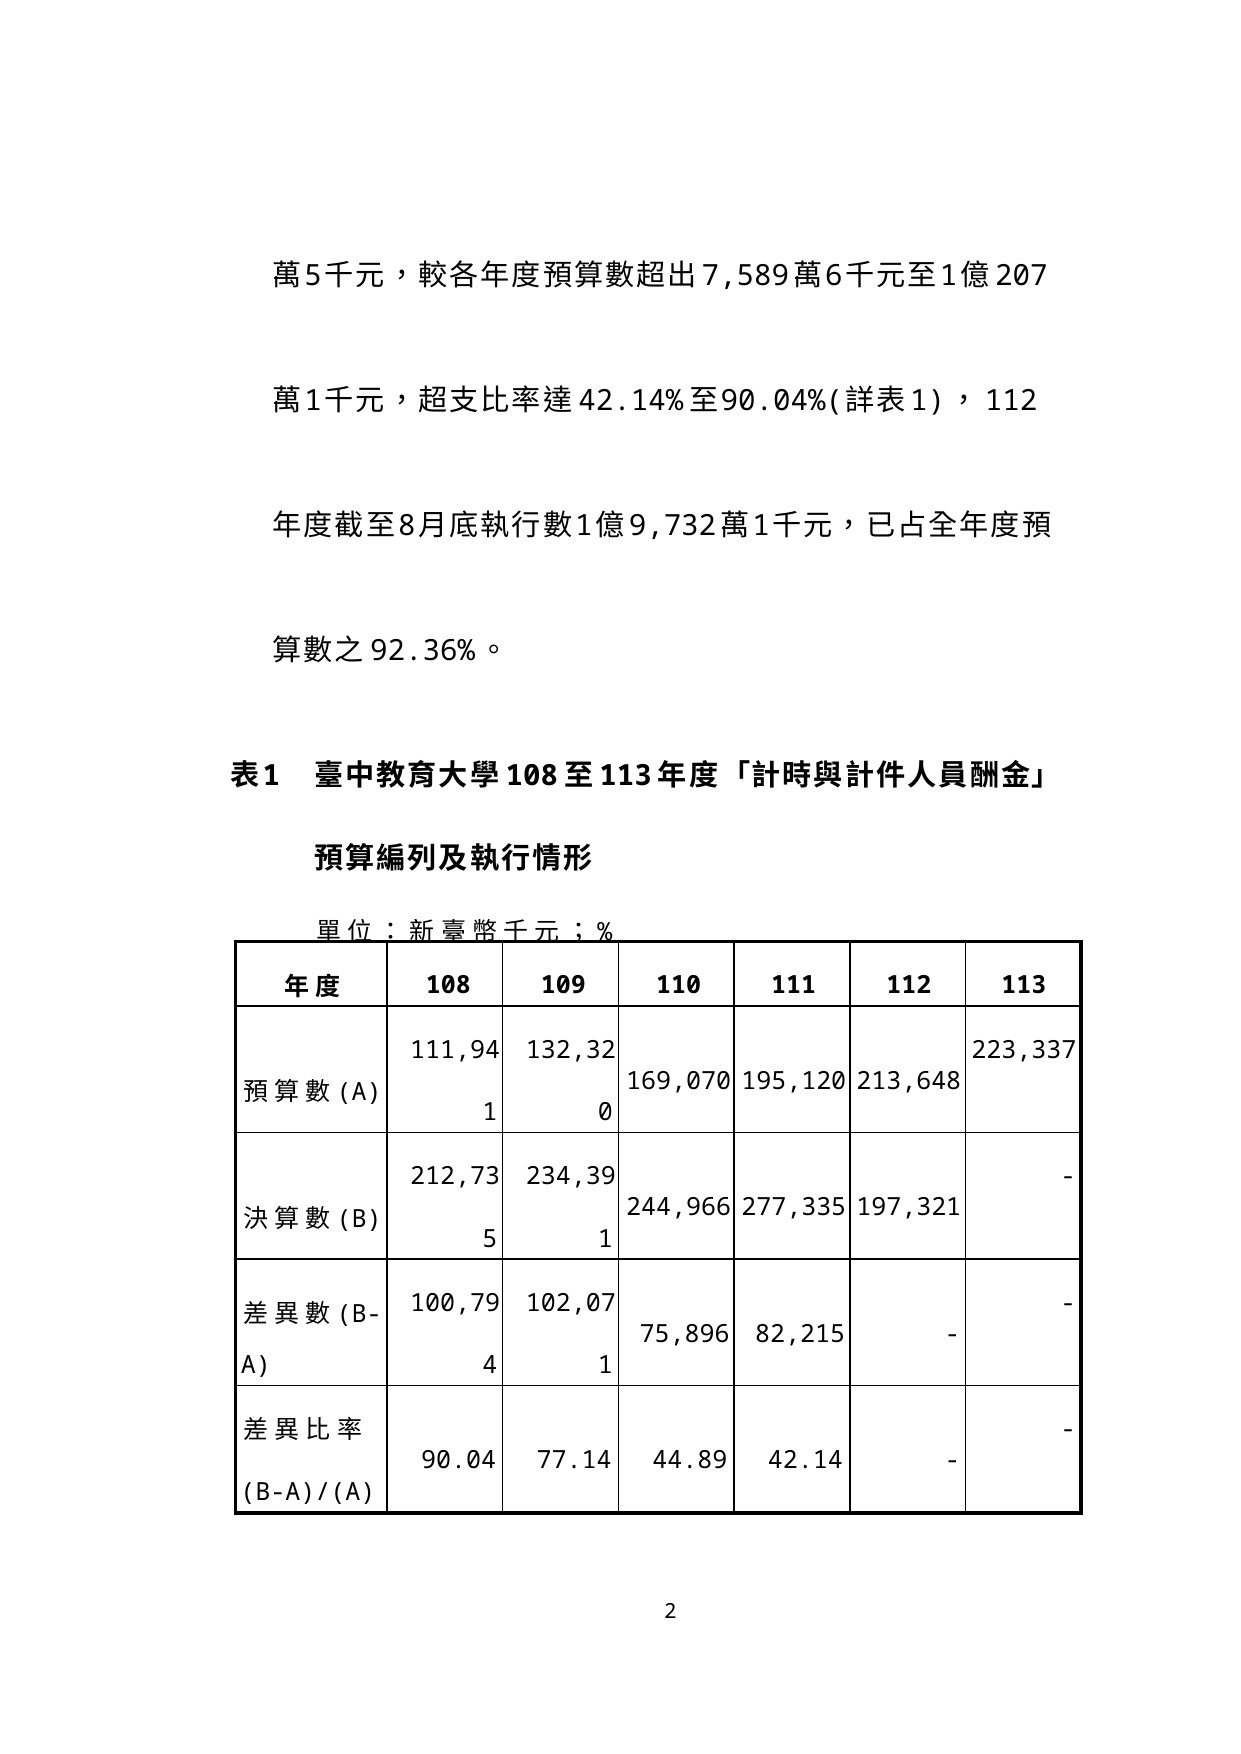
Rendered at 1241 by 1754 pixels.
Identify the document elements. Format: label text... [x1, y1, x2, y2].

table_cell 預算數(A) [237, 1007, 386, 1132]
table_header 109 [503, 943, 618, 1005]
table_cell 234,391 [503, 1133, 618, 1258]
table_cell 82,215 [735, 1260, 849, 1385]
table_cell 223,337 [966, 1007, 1079, 1132]
table_cell - [851, 1260, 965, 1385]
table_cell 212,735 [388, 1133, 502, 1258]
table_cell 差異數(B-A) [237, 1260, 386, 1385]
table_header 108 [388, 943, 502, 1005]
table_cell 197,321 [851, 1133, 965, 1258]
table_header 113 [966, 943, 1079, 1005]
table_cell 決算數(B) [237, 1133, 386, 1258]
table_header 112 [851, 943, 965, 1005]
table_cell 100,794 [388, 1260, 502, 1385]
table_cell - [966, 1260, 1079, 1385]
table_cell - [966, 1133, 1079, 1258]
table_header 111 [735, 943, 849, 1005]
table_header 年度 [237, 943, 386, 1005]
table_cell 42.14 [735, 1386, 849, 1511]
table_cell 102,071 [503, 1260, 618, 1385]
table_cell - [851, 1386, 965, 1511]
table_cell 169,070 [619, 1007, 733, 1132]
table_cell 111,941 [388, 1007, 502, 1132]
text 臺中教育大學113年度預算案「計時與計件人員酬金」編列2億2,333萬7千元，較112年度預算數2億1,364萬8千元增加968萬9千元(增幅4.54%)。另該校108年度至111年度期間本項編制外人力經費之實際執行情形，決算數由2億1,273萬5千元逐年成長至2億7,733萬5千元，較各年度預算數超出7,589萬6千元至1億207萬1千元，超支比率達42.14%至90.04%(詳表1)，112年度截至8月底執行數1億9,732萬1千元，已占全年度預算數之92.36%。 [266, 189, 1063, 689]
table_cell 277,335 [735, 1133, 849, 1258]
table_cell 195,120 [735, 1007, 849, 1132]
text 表1 臺中教育大學108至113年度「計時與計件人員酬金」預算編列及執行情形 單位：新臺幣千元；% [228, 689, 1063, 939]
table_cell 差異比率(B-A)/(A) [237, 1386, 386, 1511]
table_cell 77.14 [503, 1386, 618, 1511]
table_cell 132,320 [503, 1007, 618, 1132]
table_header 110 [619, 943, 733, 1005]
table_cell - [966, 1386, 1079, 1511]
table_cell 213,648 [851, 1007, 965, 1132]
table_cell 244,966 [619, 1133, 733, 1258]
table_cell 90.04 [388, 1386, 502, 1511]
table_cell 75,896 [619, 1260, 733, 1385]
table_cell 44.89 [619, 1386, 733, 1511]
